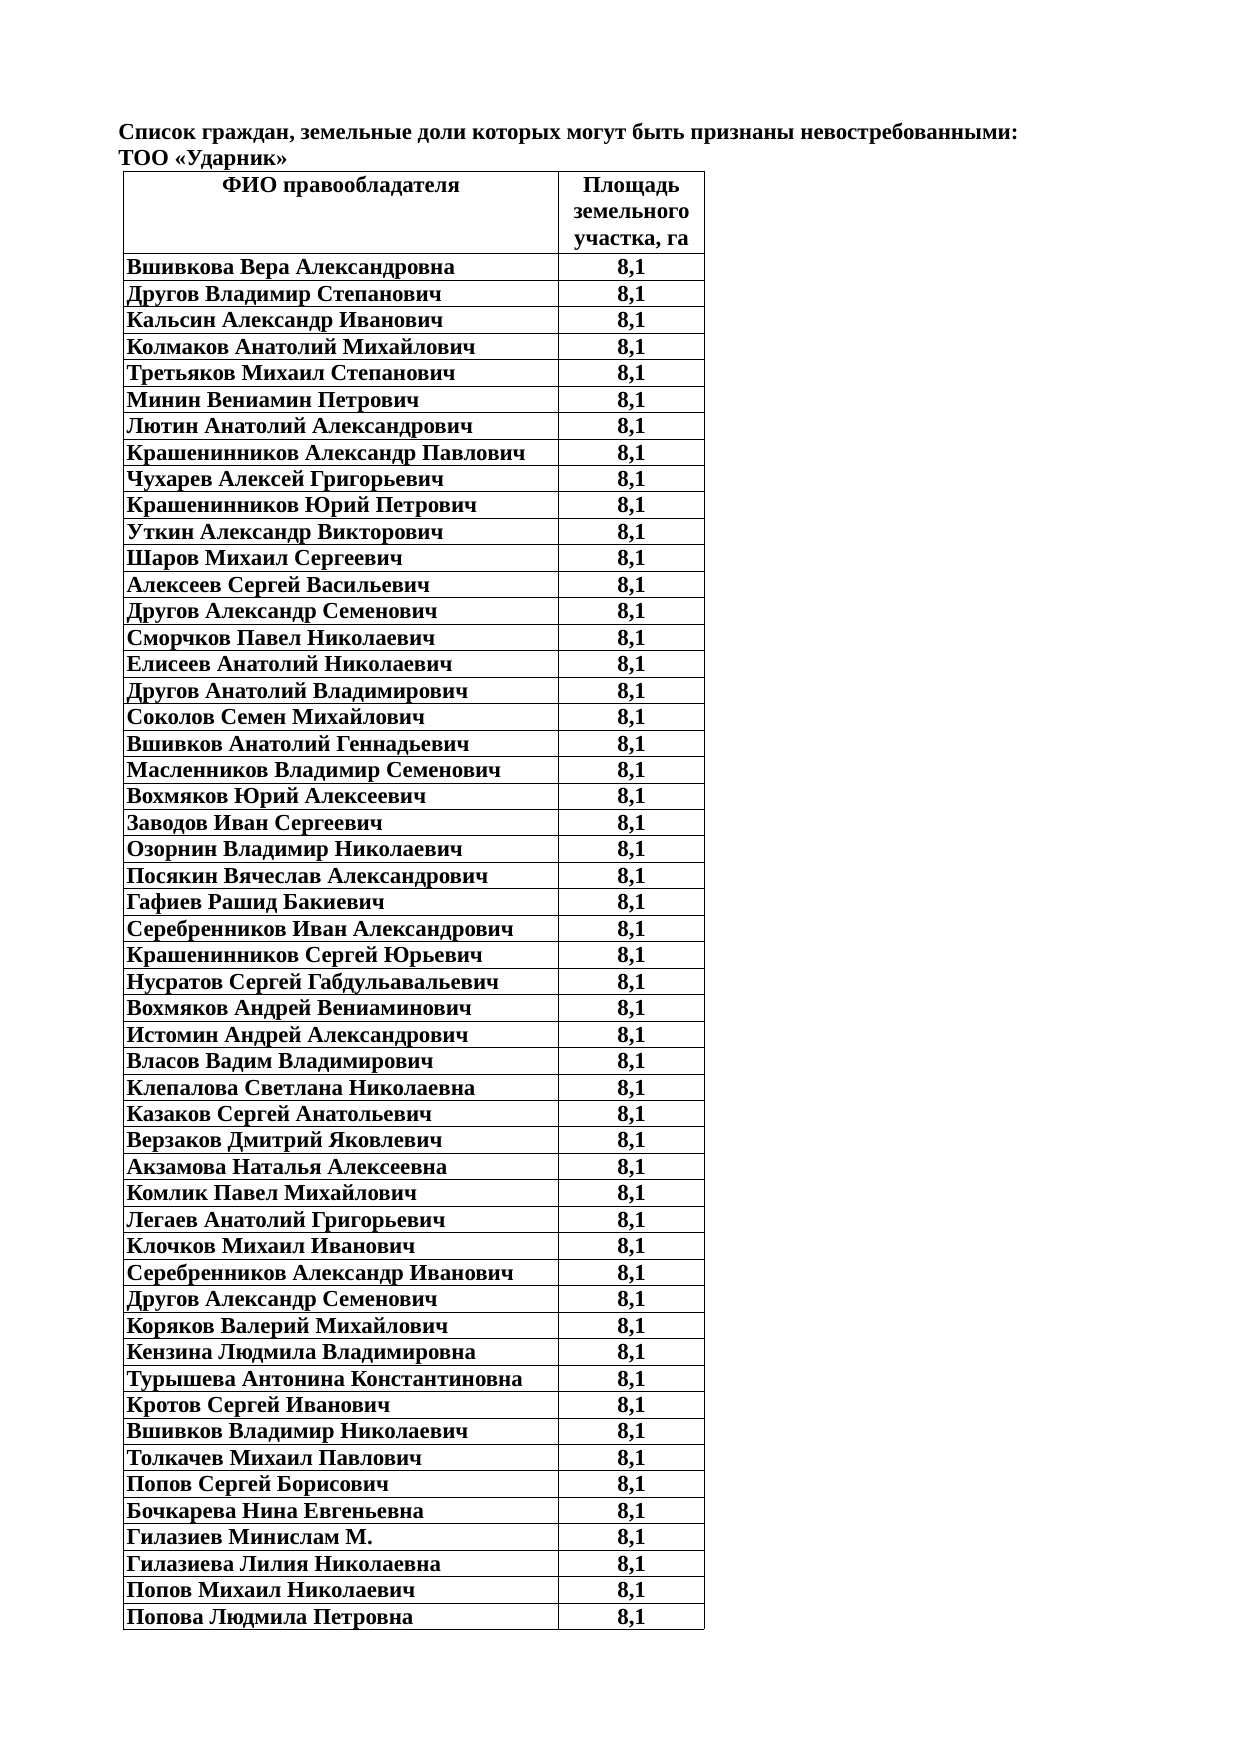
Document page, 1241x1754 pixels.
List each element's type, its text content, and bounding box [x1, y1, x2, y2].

table_cell Гилазиев Минислам М. [124, 1524, 558, 1550]
table_cell 8,1 [559, 1498, 704, 1523]
table_cell Власов Вадим Владимирович [124, 1048, 558, 1073]
table_cell 8,1 [559, 1127, 704, 1153]
table_cell 8,1 [559, 757, 704, 782]
table_cell Клепалова Светлана Николаевна [124, 1075, 558, 1100]
table_cell Вшивков Владимир Николаевич [124, 1419, 558, 1444]
table_cell 8,1 [559, 1551, 704, 1576]
table_cell Крашенинников Александр Павлович [124, 440, 558, 465]
table_cell Кротов Сергей Иванович [124, 1392, 558, 1417]
table_cell Нусратов Сергей Габдульавальевич [124, 969, 558, 994]
table_cell 8,1 [559, 731, 704, 756]
table_cell Заводов Иван Сергеевич [124, 810, 558, 835]
table_cell 8,1 [559, 334, 704, 359]
table_cell Соколов Семен Михайлович [124, 704, 558, 729]
table_cell 8,1 [559, 307, 704, 333]
table_cell 8,1 [559, 969, 704, 994]
table_cell 8,1 [559, 810, 704, 835]
table_cell Посякин Вячеслав Александрович [124, 863, 558, 888]
table_cell 8,1 [559, 413, 704, 438]
table_cell Уткин Александр Викторович [124, 519, 558, 544]
table_cell 8,1 [559, 519, 704, 544]
table_cell Попов Михаил Николаевич [124, 1577, 558, 1603]
table_cell 8,1 [559, 466, 704, 491]
table_cell Комлик Павел Михайлович [124, 1180, 558, 1206]
table_cell Серебренников Иван Александрович [124, 916, 558, 941]
table_cell 8,1 [559, 995, 704, 1021]
table_cell 8,1 [559, 889, 704, 915]
table_cell 8,1 [559, 651, 704, 677]
table_cell 8,1 [559, 1048, 704, 1073]
table_cell Гафиев Рашид Бакиевич [124, 889, 558, 915]
table_cell Попов Сергей Борисович [124, 1471, 558, 1497]
table_cell 8,1 [559, 836, 704, 862]
table_cell 8,1 [559, 1339, 704, 1364]
table_cell Вохмяков Юрий Алексеевич [124, 784, 558, 809]
table_cell Акзамова Наталья Алексеевна [124, 1154, 558, 1179]
table_cell Колмаков Анатолий Михайлович [124, 334, 558, 359]
table_cell 8,1 [559, 440, 704, 465]
table_cell Кальсин Александр Иванович [124, 307, 558, 333]
table_cell Минин Вениамин Петрович [124, 387, 558, 412]
table_cell 8,1 [559, 784, 704, 809]
table_cell 8,1 [559, 1286, 704, 1312]
table_cell Масленников Владимир Семенович [124, 757, 558, 782]
table_cell 8,1 [559, 492, 704, 518]
table_cell Клочков Михаил Иванович [124, 1233, 558, 1259]
table_cell 8,1 [559, 863, 704, 888]
table_cell 8,1 [559, 625, 704, 650]
table_cell Коряков Валерий Михайлович [124, 1313, 558, 1338]
text Список граждан, земельные доли которых могут быть признаны невостребованными: [118, 118, 1122, 144]
table_cell 8,1 [559, 1260, 704, 1285]
table_cell 8,1 [559, 1524, 704, 1550]
table_cell Крашенинников Юрий Петрович [124, 492, 558, 518]
table_cell 8,1 [559, 1207, 704, 1232]
table_cell Серебренников Александр Иванович [124, 1260, 558, 1285]
table_cell Лютин Анатолий Александрович [124, 413, 558, 438]
table_cell Елисеев Анатолий Николаевич [124, 651, 558, 677]
table_cell Легаев Анатолий Григорьевич [124, 1207, 558, 1232]
table_cell 8,1 [559, 1392, 704, 1417]
table_cell 8,1 [559, 572, 704, 597]
table_cell Попова Людмила Петровна [124, 1604, 558, 1629]
table_cell Другов Анатолий Владимирович [124, 678, 558, 703]
table_cell 8,1 [559, 1233, 704, 1259]
table_cell Толкачев Михаил Павлович [124, 1445, 558, 1470]
table_cell 8,1 [559, 1366, 704, 1391]
table_cell Другов Владимир Степанович [124, 281, 558, 306]
table_cell Вшивкова Вера Александровна [124, 254, 558, 280]
table_cell 8,1 [559, 678, 704, 703]
table_cell Озорнин Владимир Николаевич [124, 836, 558, 862]
table_cell Кензина Людмила Владимировна [124, 1339, 558, 1364]
table_cell Крашенинников Сергей Юрьевич [124, 942, 558, 968]
table_cell Третьяков Михаил Степанович [124, 360, 558, 386]
text ТОО «Ударник» [118, 144, 1122, 171]
table_cell 8,1 [559, 1101, 704, 1126]
table_cell Турышева Антонина Константиновна [124, 1366, 558, 1391]
table_cell Верзаков Дмитрий Яковлевич [124, 1127, 558, 1153]
table_cell 8,1 [559, 1471, 704, 1497]
table_cell Казаков Сергей Анатольевич [124, 1101, 558, 1126]
table_cell Вшивков Анатолий Геннадьевич [124, 731, 558, 756]
table_cell Другов Александр Семенович [124, 598, 558, 624]
table_cell Истомин Андрей Александрович [124, 1022, 558, 1047]
table_cell 8,1 [559, 1445, 704, 1470]
table_cell 8,1 [559, 281, 704, 306]
table_cell 8,1 [559, 387, 704, 412]
table_cell Чухарев Алексей Григорьевич [124, 466, 558, 491]
table_cell 8,1 [559, 598, 704, 624]
table_header Площадь земельного участка, га [559, 172, 704, 253]
table_cell 8,1 [559, 1313, 704, 1338]
table_cell 8,1 [559, 704, 704, 729]
table_cell Другов Александр Семенович [124, 1286, 558, 1312]
table_cell Вохмяков Андрей Вениаминович [124, 995, 558, 1021]
table_cell 8,1 [559, 1604, 704, 1629]
table_cell 8,1 [559, 1419, 704, 1444]
table_cell Алексеев Сергей Васильевич [124, 572, 558, 597]
table_cell 8,1 [559, 942, 704, 968]
table_cell Шаров Михаил Сергеевич [124, 545, 558, 571]
table_cell 8,1 [559, 1022, 704, 1047]
table_cell Бочкарева Нина Евгеньевна [124, 1498, 558, 1523]
table_cell Сморчков Павел Николаевич [124, 625, 558, 650]
table_cell 8,1 [559, 1154, 704, 1179]
table_cell Гилазиева Лилия Николаевна [124, 1551, 558, 1576]
table_cell 8,1 [559, 1577, 704, 1603]
table_cell 8,1 [559, 916, 704, 941]
table_cell 8,1 [559, 1180, 704, 1206]
table_cell 8,1 [559, 1075, 704, 1100]
table_cell 8,1 [559, 545, 704, 571]
table_cell 8,1 [559, 254, 704, 280]
table_header ФИО правообладателя [124, 172, 558, 253]
table_cell 8,1 [559, 360, 704, 386]
